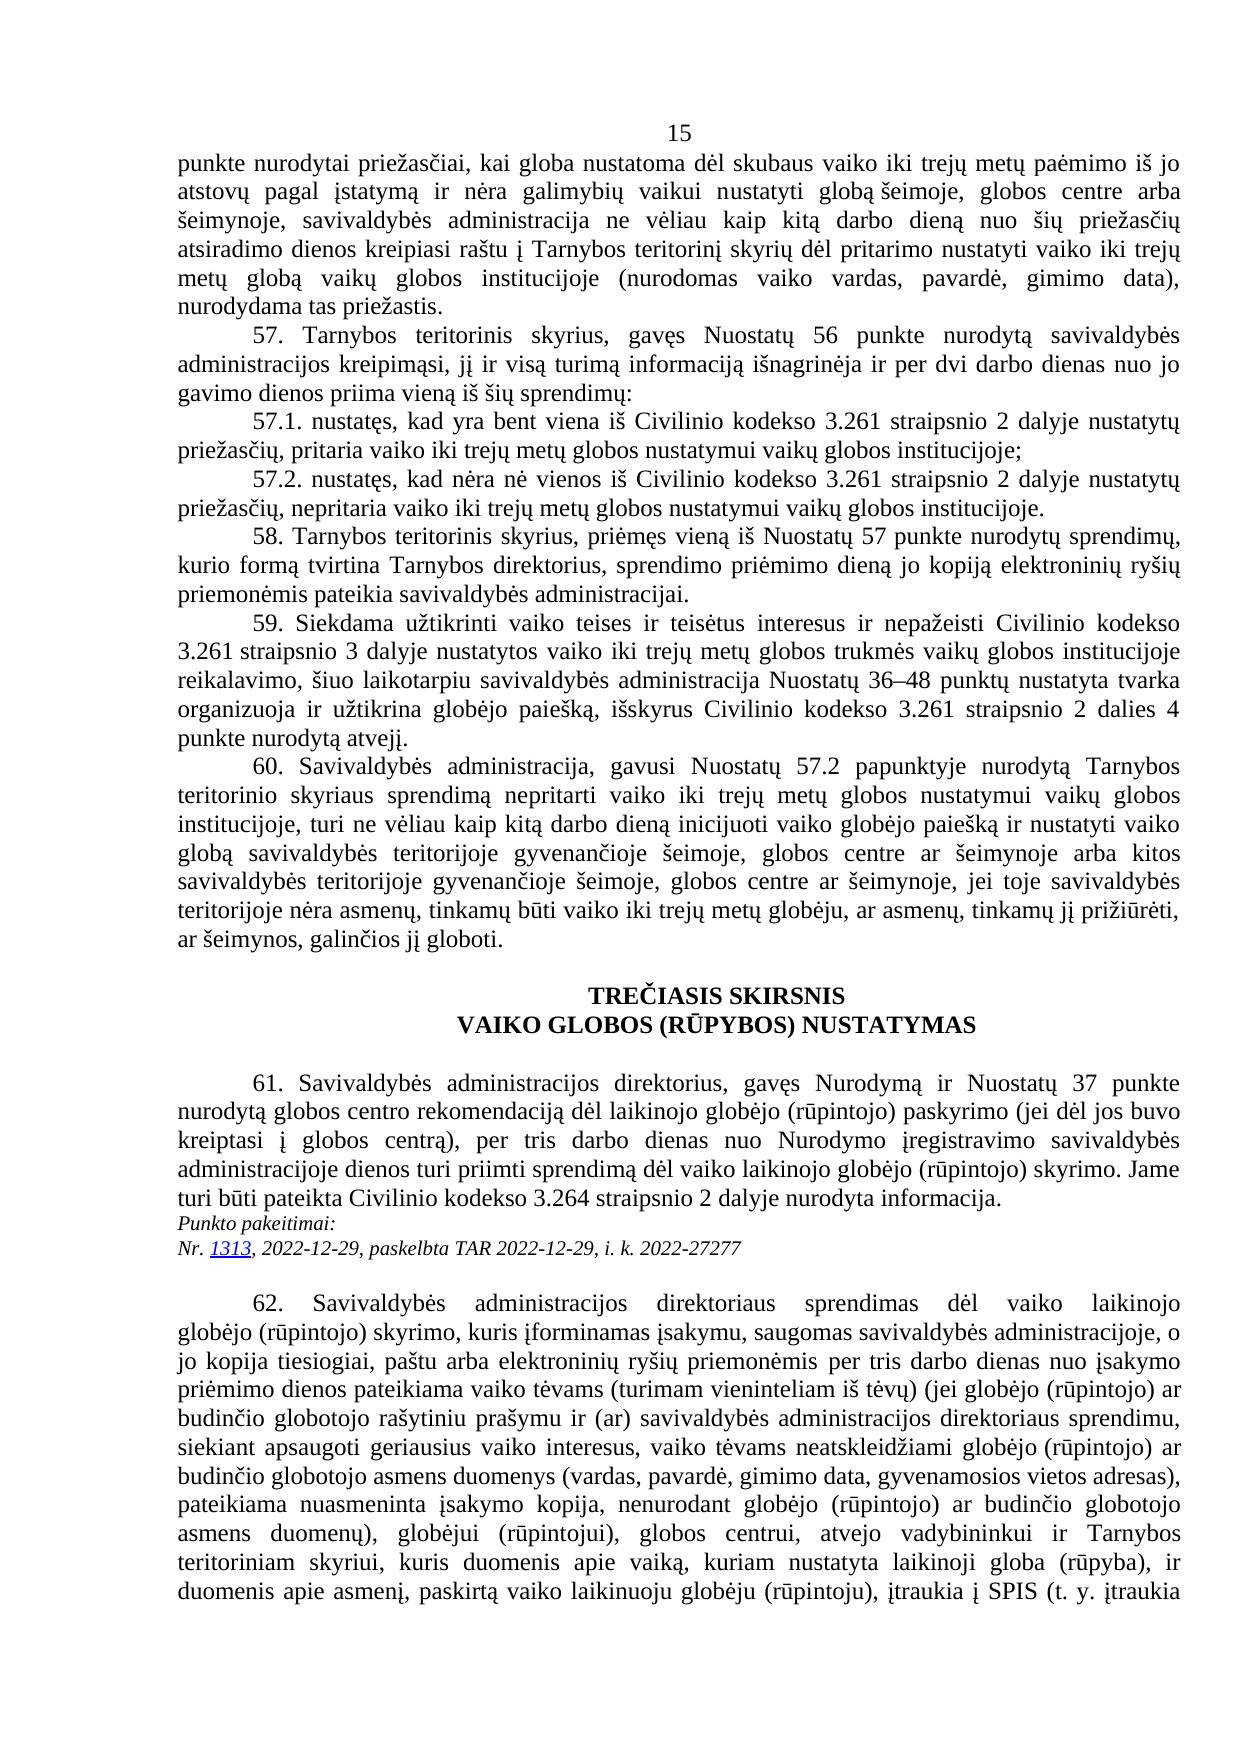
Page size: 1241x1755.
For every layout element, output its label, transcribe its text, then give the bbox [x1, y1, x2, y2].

text 61. Savivaldybės administracijos direktorius, gavęs Nurodymą ir Nuostatų 37 punkte nurodytą globos centro rekomendaciją dėl laikinojo globėjo (rūpintojo) paskyrimo (jei dėl jos buvo kreiptasi į globos centrą), per tris darbo dienas nuo Nurodymo įregistravimo savivaldybės administracijoje dienos turi priimti sprendimą dėl vaiko laikinojo globėjo (rūpintojo) skyrimo. Jame turi būti pateikta Civilinio kodekso 3.264 straipsnio 2 dalyje nurodyta informacija. [177, 1068, 1181, 1211]
text 57. Tarnybos teritorinis skyrius, gavęs Nuostatų 56 punkte nurodytą savivaldybės administracijos kreipimąsi, jį ir visą turimą informaciją išnagrinėja ir per dvi darbo dienas nuo jo gavimo dienos priima vieną iš šių sprendimų: [177, 320, 1181, 406]
text VAIKO GLOBOS (RŪPYBOS) NUSTATYMAS [177, 1010, 1181, 1039]
text 57.1. nustatęs, kad yra bent viena iš Civilinio kodekso 3.261 straipsnio 2 dalyje nustatytų priežasčių, pritaria vaiko iki trejų metų globos nustatymui vaikų globos institucijoje; [177, 406, 1181, 464]
text 57.2. nustatęs, kad nėra nė vienos iš Civilinio kodekso 3.261 straipsnio 2 dalyje nustatytų priežasčių, nepritaria vaiko iki trejų metų globos nustatymui vaikų globos institucijoje. [177, 464, 1181, 521]
text 62. Savivaldybės administracijos direktoriaus sprendimas dėl vaiko laikinojo globėjo (rūpintojo) skyrimo, kuris įforminamas įsakymu, saugomas savivaldybės administracijoje, o jo kopija tiesiogiai, paštu arba elektroninių ryšių priemonėmis per tris darbo dienas nuo įsakymo priėmimo dienos pateikiama vaiko tėvams (turimam vieninteliam iš tėvų) (jei globėjo (rūpintojo) ar budinčio globotojo rašytiniu prašymu ir (ar) savivaldybės administracijos direktoriaus sprendimu, siekiant apsaugoti geriausius vaiko interesus, vaiko tėvams neatskleidžiami globėjo (rūpintojo) ar budinčio globotojo asmens duomenys (vardas, pavardė, gimimo data, gyvenamosios vietos adresas), pateikiama nuasmeninta įsakymo kopija, nenurodant globėjo (rūpintojo) ar budinčio globotojo asmens duomenų), globėjui (rūpintojui), globos centrui, atvejo vadybininkui ir Tarnybos teritoriniam skyriui, kuris duomenis apie vaiką, kuriam nustatyta laikinoji globa (rūpyba), ir duomenis apie asmenį, paskirtą vaiko laikinuoju globėju (rūpintoju), įtraukia į SPIS (t. y. įtraukia [177, 1288, 1181, 1604]
text 58. Tarnybos teritorinis skyrius, priėmęs vieną iš Nuostatų 57 punkte nurodytų sprendimų, kurio formą tvirtina Tarnybos direktorius, sprendimo priėmimo dieną jo kopiją elektroninių ryšių priemonėmis pateikia savivaldybės administracijai. [177, 521, 1181, 608]
text 60. Savivaldybės administracija, gavusi Nuostatų 57.2 papunktyje nurodytą Tarnybos teritorinio skyriaus sprendimą nepritarti vaiko iki trejų metų globos nustatymui vaikų globos institucijoje, turi ne vėliau kaip kitą darbo dieną inicijuoti vaiko globėjo paiešką ir nustatyti vaiko globą savivaldybės teritorijoje gyvenančioje šeimoje, globos centre ar šeimynoje arba kitos savivaldybės teritorijoje gyvenančioje šeimoje, globos centre ar šeimynoje, jei toje savivaldybės teritorijoje nėra asmenų, tinkamų būti vaiko iki trejų metų globėju, ar asmenų, tinkamų jį prižiūrėti, ar šeimynos, galinčios jį globoti. [177, 751, 1181, 953]
text TREČIASIS SKIRSNIS [177, 981, 1181, 1010]
text 59. Siekdama užtikrinti vaiko teises ir teisėtus interesus ir nepažeisti Civilinio kodekso 3.261 straipsnio 3 dalyje nustatytos vaiko iki trejų metų globos trukmės vaikų globos institucijoje reikalavimo, šiuo laikotarpiu savivaldybės administracija Nuostatų 36–48 punktų nustatyta tvarka organizuoja ir užtikrina globėjo paiešką, išskyrus Civilinio kodekso 3.261 straipsnio 2 dalies 4 punkte nurodytą atvejį. [177, 608, 1181, 751]
text punkte nurodytai priežasčiai, kai globa nustatoma dėl skubaus vaiko iki trejų metų paėmimo iš jo atstovų pagal įstatymą ir nėra galimybių vaikui nustatyti globą šeimoje, globos centre arba šeimynoje, savivaldybės administracija ne vėliau kaip kitą darbo dieną nuo šių priežasčių atsiradimo dienos kreipiasi raštu į Tarnybos teritorinį skyrių dėl pritarimo nustatyti vaiko iki trejų metų globą vaikų globos institucijoje (nurodomas vaiko vardas, pavardė, gimimo data), nurodydama tas priežastis. [177, 148, 1181, 320]
text Punkto pakeitimai: [177, 1211, 1181, 1235]
text Nr. 1313, 2022-12-29, paskelbta TAR 2022-12-29, i. k. 2022-27277 [177, 1235, 1181, 1259]
